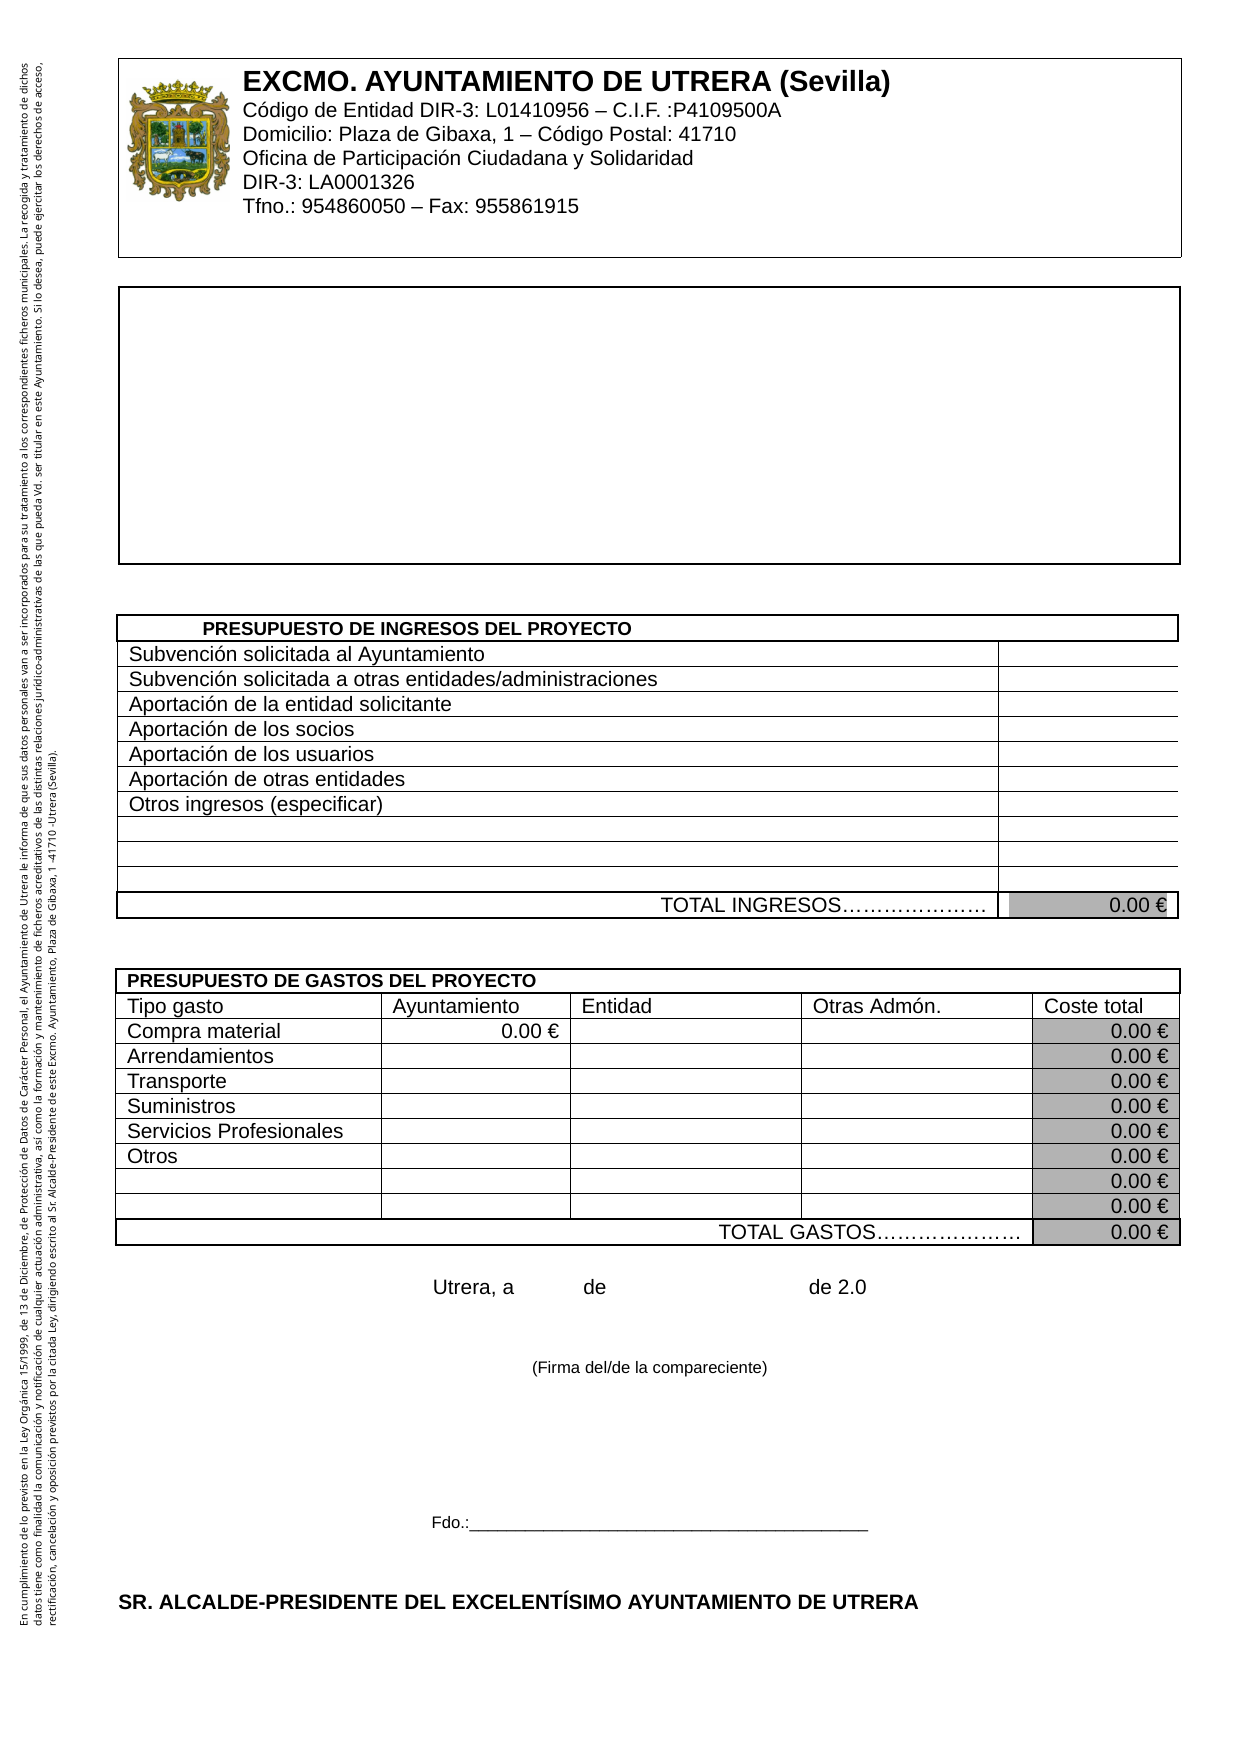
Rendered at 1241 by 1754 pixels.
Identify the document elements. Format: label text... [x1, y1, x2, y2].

table_cell [999, 867, 1178, 891]
table_cell Ayuntamiento [382, 994, 570, 1018]
table_cell [571, 1119, 801, 1143]
table_cell 0,00 € [1033, 1044, 1179, 1068]
table_cell 0,00 € [999, 893, 1009, 917]
table_cell [382, 1144, 570, 1168]
table_cell [571, 1144, 801, 1168]
table_cell 0,00 € [1168, 1220, 1179, 1244]
table_cell [802, 1144, 1032, 1168]
table_cell Aportación de los socios [118, 717, 998, 741]
table_cell Aportación de otras entidades [118, 767, 998, 791]
table_cell [999, 642, 1178, 666]
table_cell [571, 1194, 801, 1218]
table_cell [802, 1194, 1032, 1218]
table_cell Coste total [1033, 994, 1179, 1018]
text SR. ALCALDE-PRESIDENTE DEL EXCELENTÍSIMO AYUNTAMIENTO DE UTRERA [118, 1590, 1181, 1614]
table_header PRESUPUESTO DE GASTOS DEL PROYECTO [117, 970, 1179, 992]
table_cell Subvención solicitada al Ayuntamiento [118, 642, 998, 666]
table_cell [118, 867, 998, 891]
table_cell 0,00 € [1033, 1069, 1179, 1093]
table_cell [802, 1169, 1032, 1193]
table_cell [571, 1069, 801, 1093]
table_cell TOTAL INGRESOS………………… [118, 893, 997, 917]
table_cell [999, 817, 1178, 841]
table_cell Servicios Profesionales [116, 1119, 381, 1143]
table_cell [382, 1069, 570, 1093]
table_cell [382, 1194, 570, 1218]
table_cell 0,00 € [1033, 1194, 1179, 1218]
table_cell 0,00 € [1033, 1094, 1179, 1118]
table_cell [999, 667, 1178, 691]
text Utrera, a de de 2.0 [118, 1275, 1181, 1299]
table_cell [571, 1169, 801, 1193]
table_cell Aportación de los usuarios [118, 742, 998, 766]
table_cell Compra material [116, 1019, 381, 1043]
table_cell [999, 717, 1178, 741]
table_cell [802, 1119, 1032, 1143]
table_cell Arrendamientos [116, 1044, 381, 1068]
table_cell Tipo gasto [116, 994, 381, 1018]
table_cell 0,00 € [1033, 1144, 1179, 1168]
table_cell Transporte [116, 1069, 381, 1093]
table_cell [999, 792, 1178, 816]
table_cell Otros [116, 1144, 381, 1168]
table_cell Subvención solicitada a otras entidades/administraciones [118, 667, 998, 691]
table_cell [118, 817, 998, 841]
table_cell [118, 842, 998, 866]
table_cell Otras Admón. [802, 994, 1032, 1018]
table_cell Aportación de la entidad solicitante [118, 692, 998, 716]
table_header PRESUPUESTO DE INGRESOS DEL PROYECTO [118, 616, 1177, 640]
table_cell Otros ingresos (especificar) [118, 792, 998, 816]
text Fdo.:___________________________________________ [118, 1512, 1181, 1532]
table_cell 0,00 € [1033, 1169, 1179, 1193]
table_cell [571, 1044, 801, 1068]
table_cell [382, 1094, 570, 1118]
table_cell 0,00 € [1034, 1220, 1044, 1244]
table_cell [382, 1044, 570, 1068]
text (Firma del/de la compareciente) [118, 1357, 1181, 1377]
table_cell [999, 767, 1178, 791]
table_cell [999, 742, 1178, 766]
table_cell [802, 1094, 1032, 1118]
table_cell [999, 692, 1178, 716]
table_cell [999, 842, 1178, 866]
table_cell 0,00 € [1033, 1119, 1179, 1143]
table_cell [116, 1169, 381, 1193]
table_cell [116, 1194, 381, 1218]
table_cell [120, 288, 1179, 563]
table_cell [382, 1119, 570, 1143]
table_cell 0,00 € [1167, 893, 1177, 917]
table_cell Suministros [116, 1094, 381, 1118]
table_cell Entidad [571, 994, 801, 1018]
table_cell [802, 1044, 1032, 1068]
table_cell [802, 1019, 1032, 1043]
table_cell [571, 1019, 801, 1043]
table_cell 0,00 € [1033, 1019, 1179, 1043]
table_cell 0,00 € [382, 1019, 570, 1043]
table_cell [382, 1169, 570, 1193]
table_cell TOTAL GASTOS………………… [117, 1220, 1032, 1244]
table_cell [571, 1094, 801, 1118]
table_cell [802, 1069, 1032, 1093]
